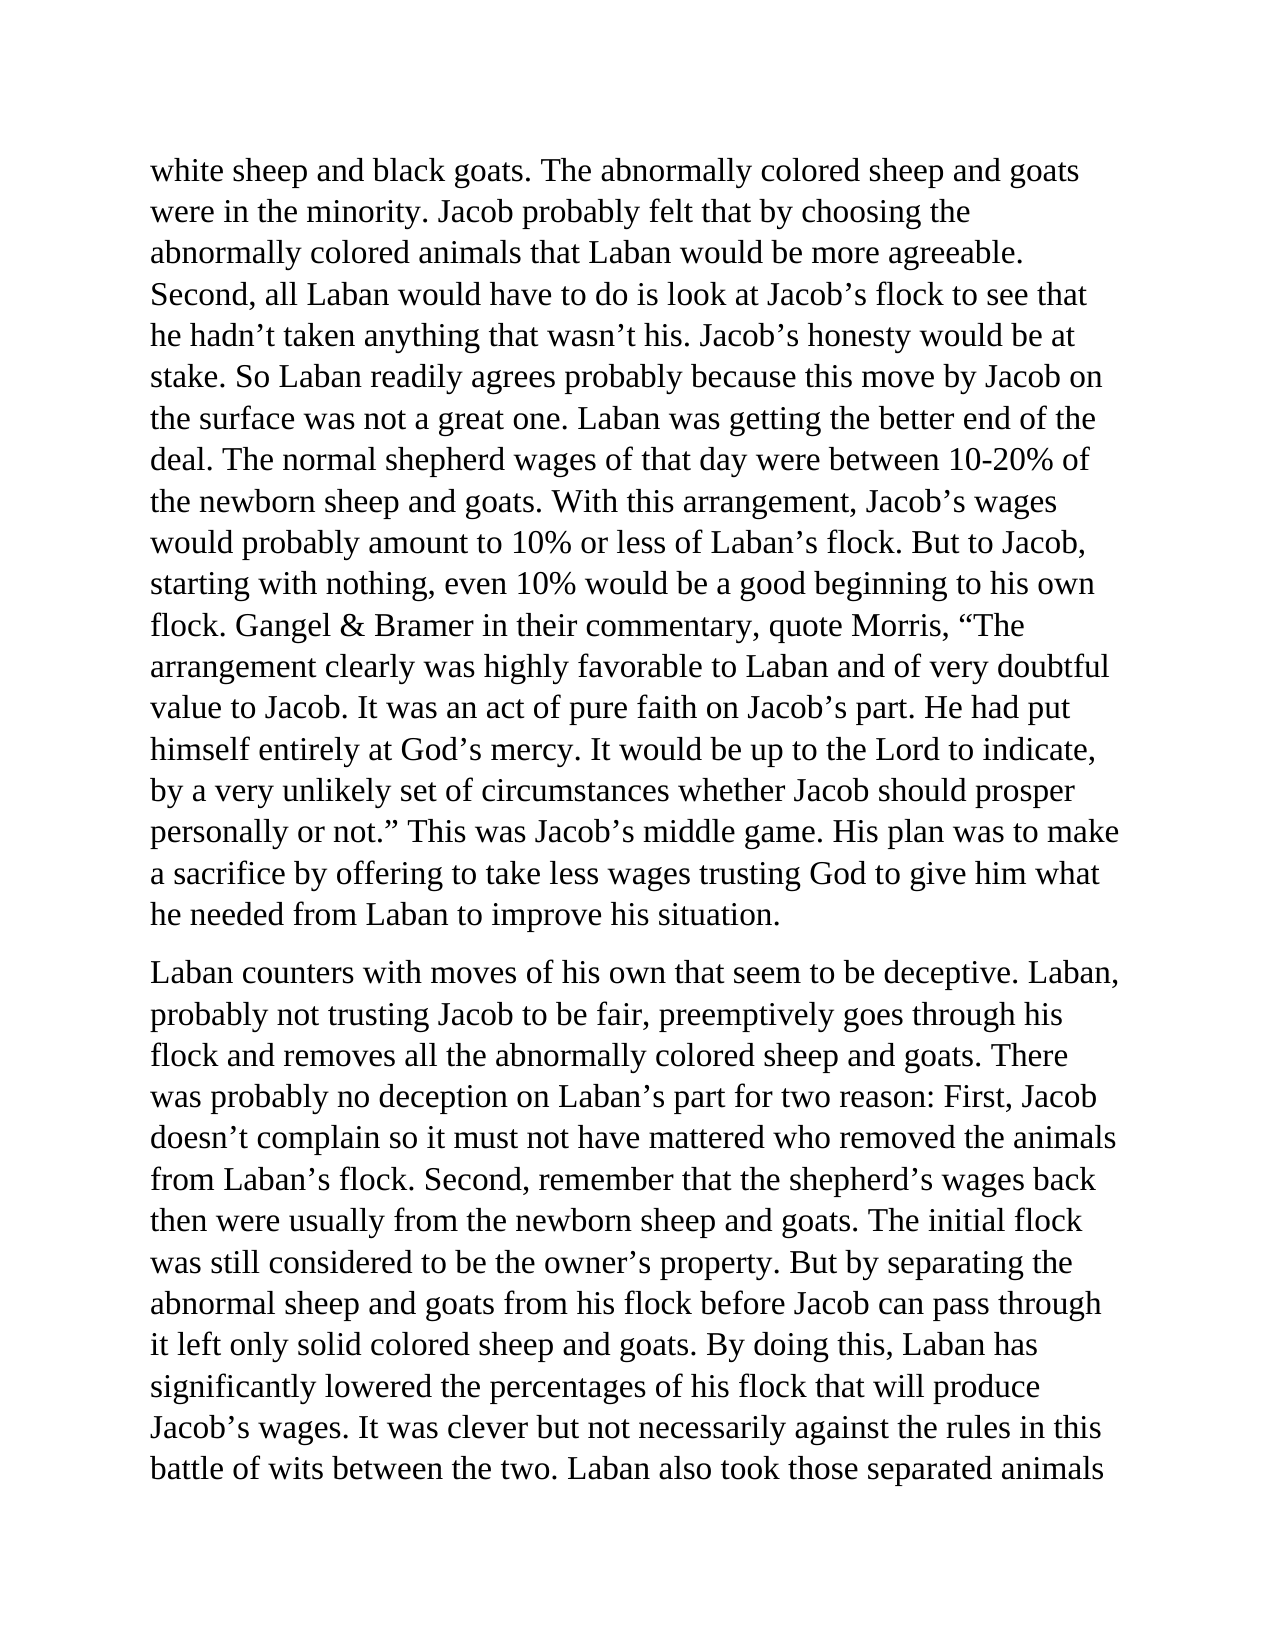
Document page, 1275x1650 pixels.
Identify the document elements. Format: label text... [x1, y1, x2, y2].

text white sheep and black goats. The abnormally colored sheep and goats were in the minority. Jacob probably felt that by choosing the abnormally colored animals that Laban would be more agreeable. Second, all Laban would have to do is look at Jacob’s flock to see that he hadn’t taken anything that wasn’t his. Jacob’s honesty would be at stake. So Laban readily agrees probably because this move by Jacob on the surface was not a great one. Laban was getting the better end of the deal. The normal shepherd wages of that day were between 10-20% of the newborn sheep and goats. With this arrangement, Jacob’s wages would probably amount to 10% or less of Laban’s flock. But to Jacob, starting with nothing, even 10% would be a good beginning to his own flock. Gangel & Bramer in their commentary, quote Morris, “The arrangement clearly was highly favorable to Laban and of very doubtful value to Jacob. It was an act of pure faith on Jacob’s part. He had put himself entirely at God’s mercy. It would be up to the Lord to indicate, by a very unlikely set of circumstances whether Jacob should prosper personally or not.” This was Jacob’s middle game. His plan was to make a sacrifice by offering to take less wages trusting God to give him what he needed from Laban to improve his situation. [150, 150, 1125, 933]
text Laban counters with moves of his own that seem to be deceptive. Laban, probably not trusting Jacob to be fair, preemptively goes through his flock and removes all the abnormally colored sheep and goats. There was probably no deception on Laban’s part for two reason: First, Jacob doesn’t complain so it must not have mattered who removed the animals from Laban’s flock. Second, remember that the shepherd’s wages back then were usually from the newborn sheep and goats. The initial flock was still considered to be the owner’s property. But by separating the abnormal sheep and goats from his flock before Jacob can pass through it left only solid colored sheep and goats. By doing this, Laban has significantly lowered the percentages of his flock that will produce Jacob’s wages. It was clever but not necessarily against the rules in this battle of wits between the two. Laban also took those separated animals [150, 952, 1125, 1487]
